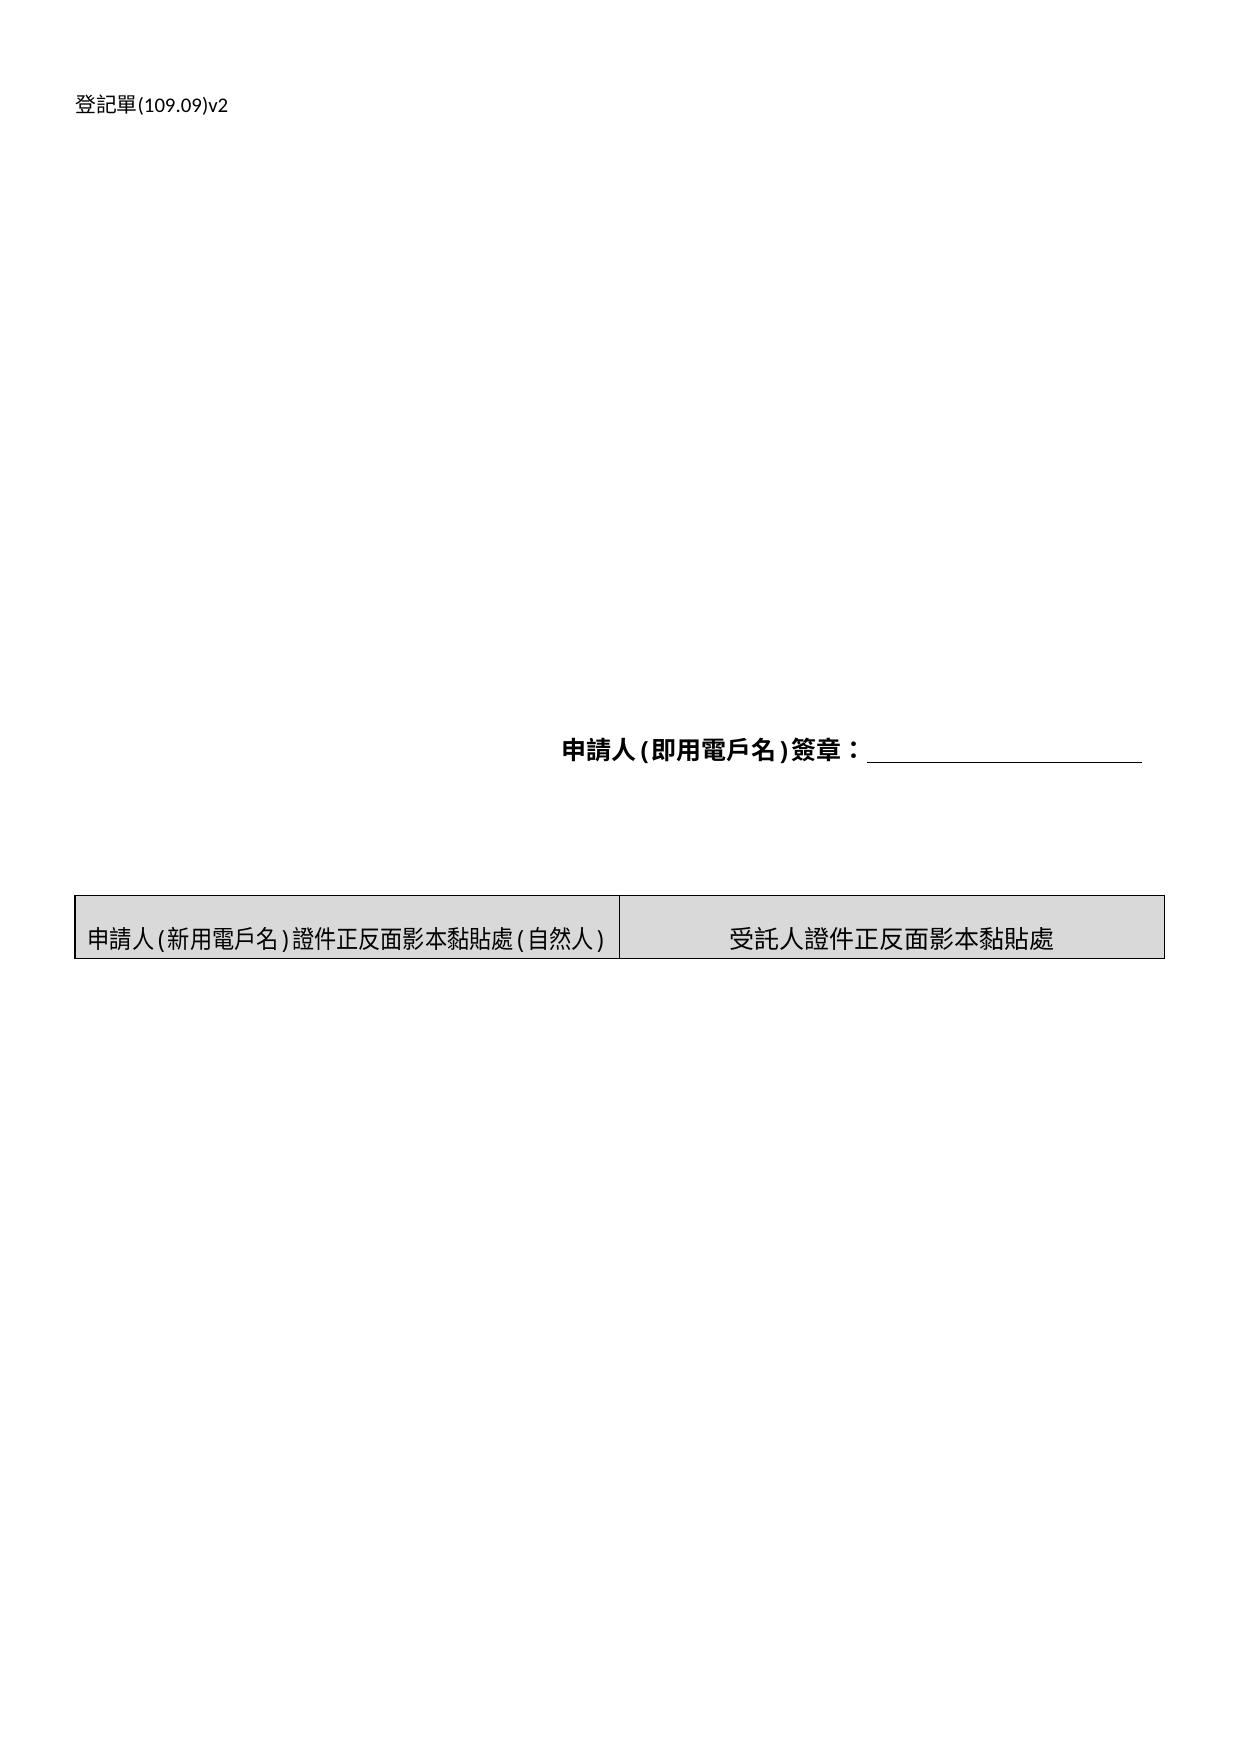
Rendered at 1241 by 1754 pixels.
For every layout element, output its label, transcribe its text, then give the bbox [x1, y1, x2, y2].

table_header 受託人證件正反面影本黏貼處 [620, 896, 1164, 958]
table_header 申請人(新用電戶名)證件正反面影本黏貼處(自然人) [76, 896, 619, 958]
table_cell 申請人(即用電戶名)簽章： . [75, 645, 1165, 894]
